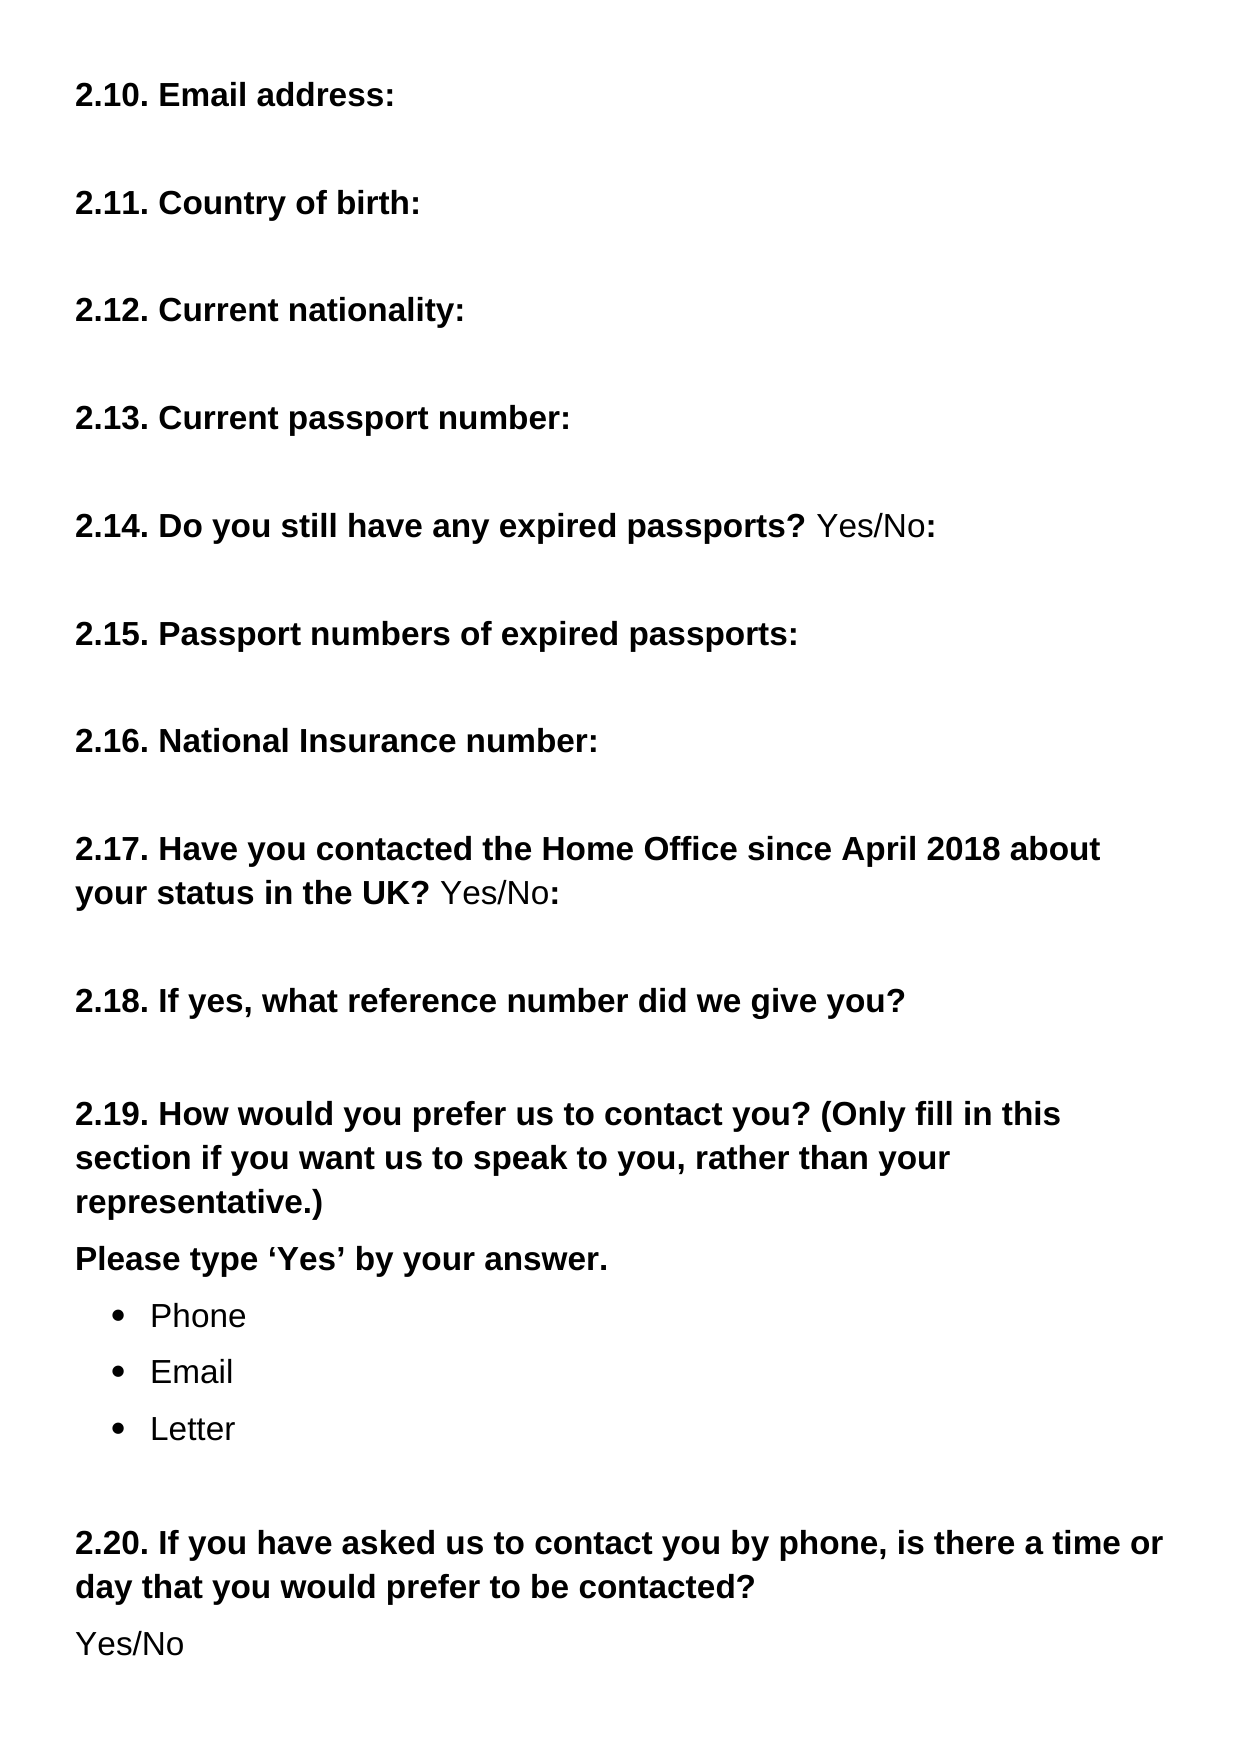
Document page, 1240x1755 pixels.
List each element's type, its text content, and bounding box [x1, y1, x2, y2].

list Phone [112, 1296, 1164, 1334]
list Email [112, 1353, 1164, 1391]
subtitle 2.14. Do you still have any expired passports? Yes/No: [75, 506, 1164, 544]
text 2.19. How would you prefer us to contact you? (Only fill in this section if you want us to speak to you, rather than your representative.) [75, 1094, 1164, 1221]
subtitle 2.11. Country of birth: [75, 183, 1164, 221]
subtitle 2.15. Passport numbers of expired passports: [75, 613, 1164, 652]
subtitle 2.13. Current passport number: [75, 398, 1164, 437]
subtitle 2.17. Have you contacted the Home Office since April 2018 about your status in the UK? Yes/No: [75, 829, 1164, 912]
list Letter [112, 1409, 1164, 1448]
subtitle 2.12. Current nationality: [75, 290, 1164, 329]
text 2.10. Email address: [75, 75, 1164, 113]
subtitle 2.18. If yes, what reference number did we give you? [75, 981, 1164, 1019]
subtitle 2.16. National Insurance number: [75, 721, 1164, 760]
text 2.20. If you have asked us to contact you by phone, is there a time or day that you would prefer to be contacted? [75, 1523, 1164, 1605]
text Please type ‘Yes’ by your answer. [75, 1239, 1164, 1278]
text Yes/No [75, 1624, 1164, 1662]
